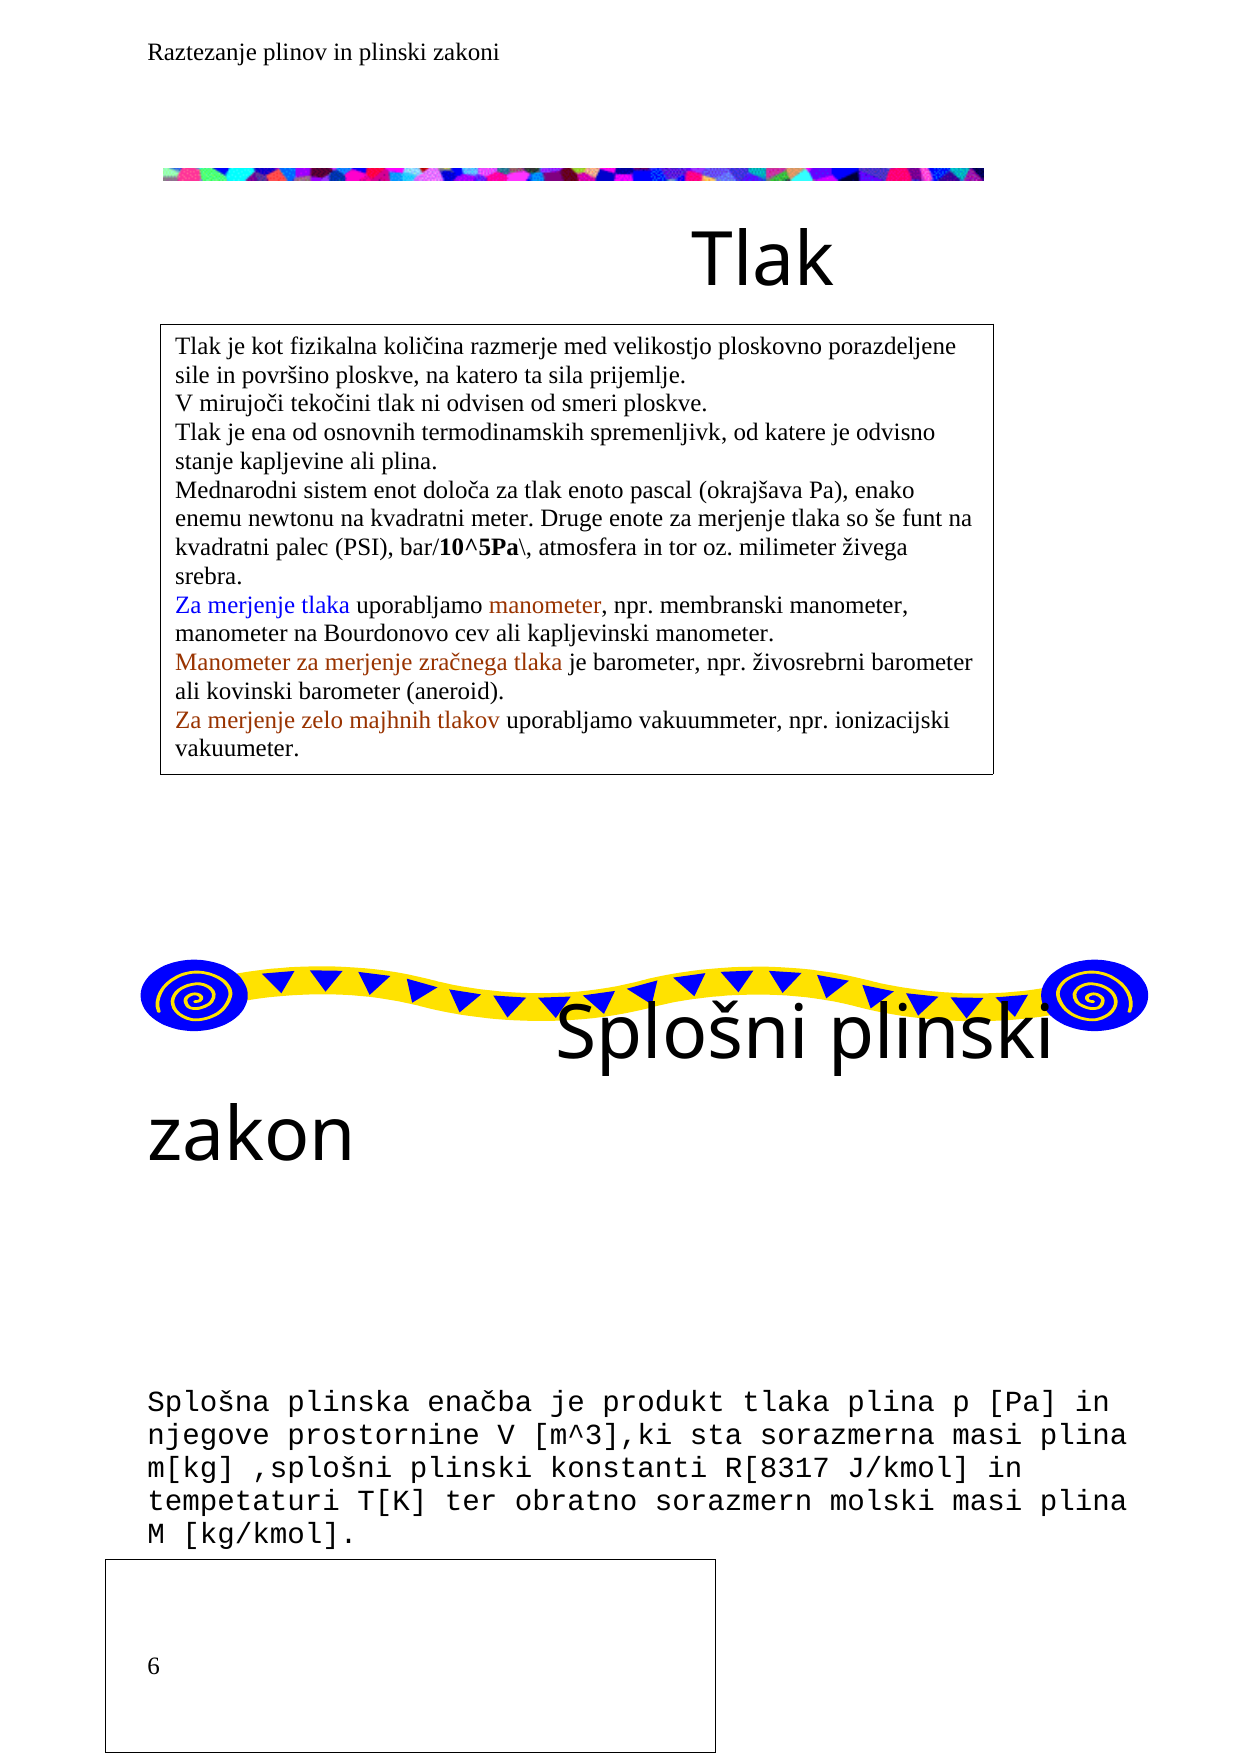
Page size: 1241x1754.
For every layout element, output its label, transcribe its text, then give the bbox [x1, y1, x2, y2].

picture [960, 168, 984, 181]
text Za merjenje tlaka uporabljamo manometer, npr. membranski manometer, manometer na Bourdonovo cev ali kapljevinski manometer. [175, 590, 978, 647]
text Manometer za merjenje zračnega tlaka je barometer, npr. živosrebrni barometer ali kovinski barometer (aneroid). [175, 647, 978, 705]
text Za merjenje zelo majhnih tlakov uporabljamo vakuummeter, npr. ionizacijski vakuumeter. [175, 705, 978, 762]
text Splošna plinska enačba je produkt tlaka plina p [Pa] in njegove prostornine V [m^3],ki sta sorazmerna masi plina m[kg] ,splošni plinski konstanti R[8317 J/kmol] in tempetaturi T[K] ter obratno sorazmern molski masi plina M [kg/kmol]. [147, 1387, 1153, 1552]
text Tlak [147, 205, 1153, 307]
text Tlak je ena od osnovnih termodinamskih spremenljivk, od katere je odvisno stanje kapljevine ali plina. [175, 417, 978, 475]
text Tlak je kot fizikalna količina razmerje med velikostjo ploskovno porazdeljene sile in površino ploskve, na katero ta sila prijemlje. [175, 331, 978, 388]
text Splošni plinski zakon [147, 978, 1153, 1182]
picture [163, 168, 960, 181]
text Mednarodni sistem enot določa za tlak enoto pascal (okrajšava Pa), enako enemu newtonu na kvadratni meter. Druge enote za merjenje tlaka so še funt na kvadratni palec (PSI), bar/10^5Pa\, atmosfera in tor oz. milimeter živega srebra. [175, 475, 978, 590]
text V mirujoči tekočini tlak ni odvisen od smeri ploskve. [175, 388, 978, 417]
